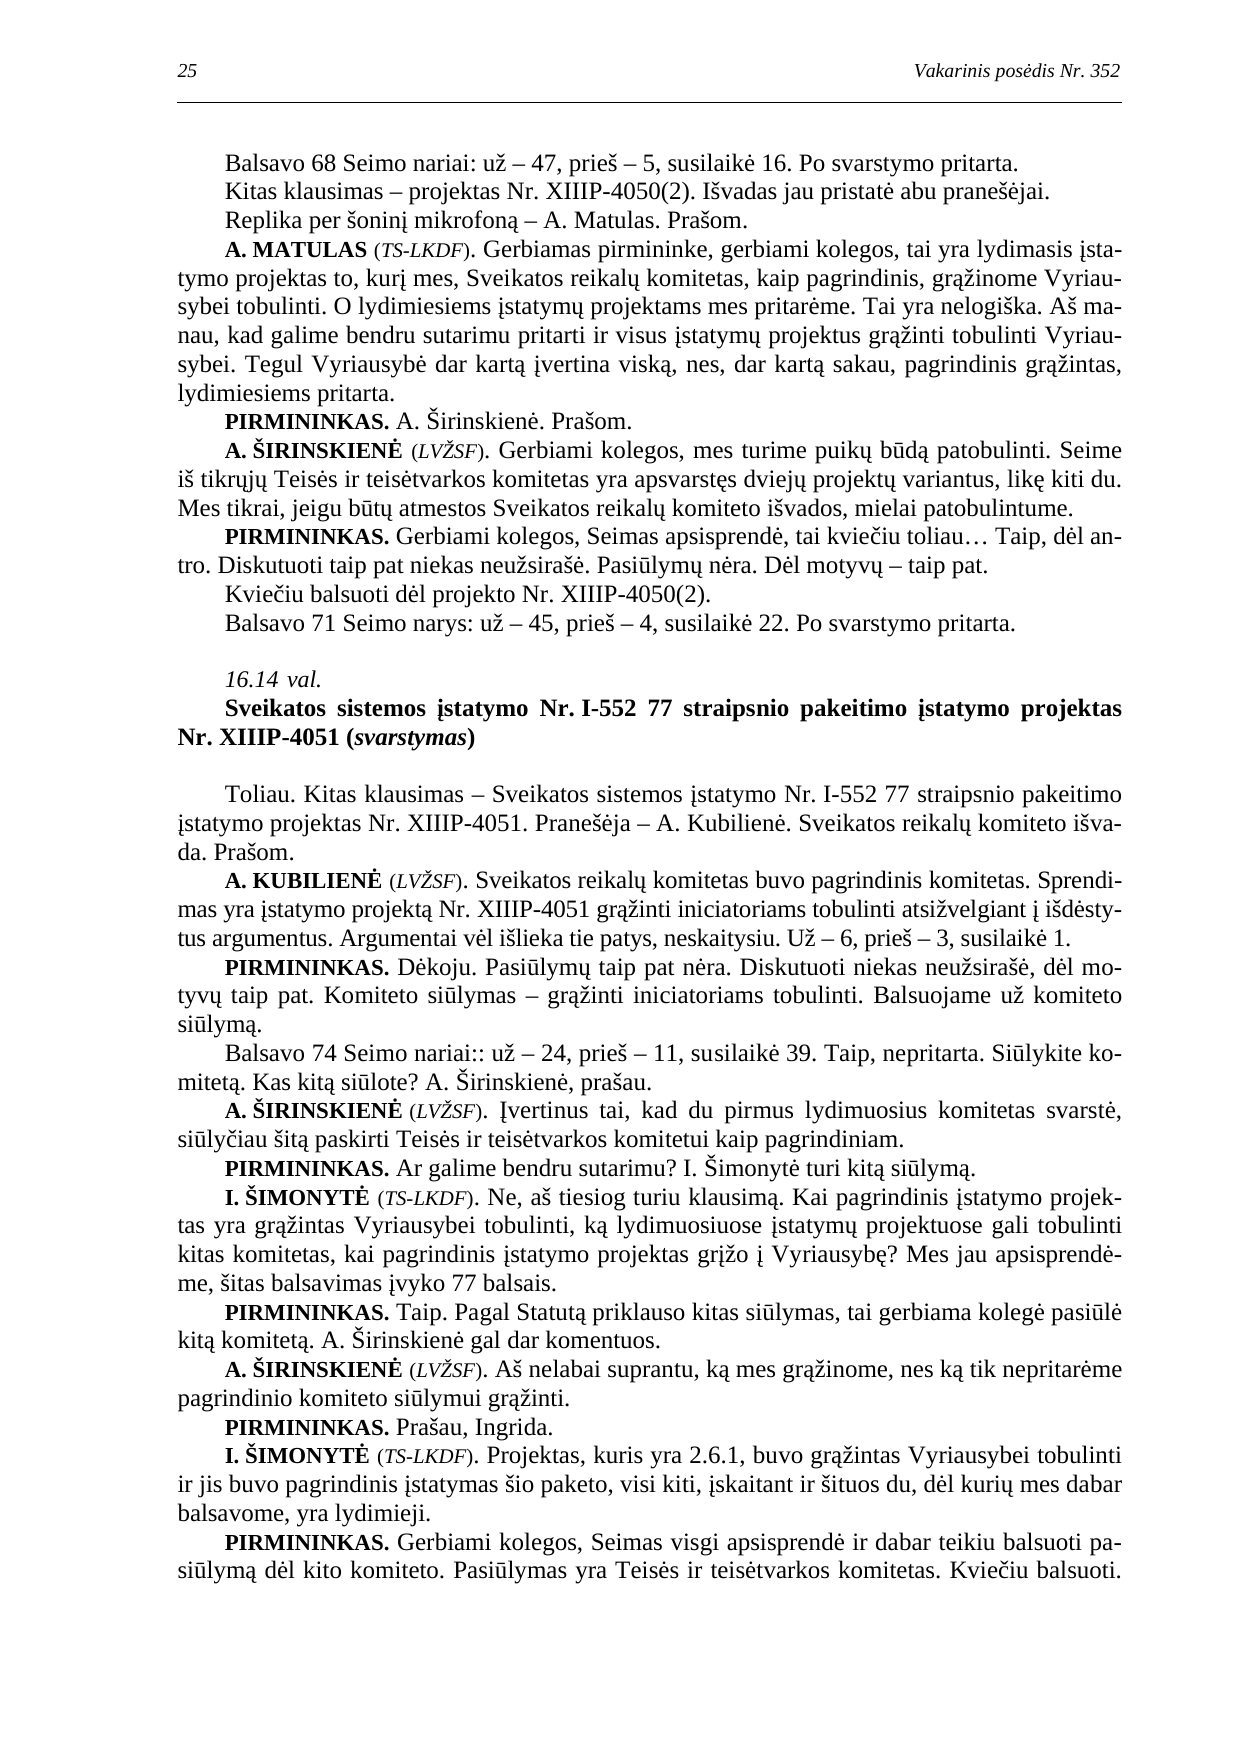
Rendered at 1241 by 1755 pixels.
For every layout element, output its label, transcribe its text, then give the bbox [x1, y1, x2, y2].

text To­liau. Ki­tas klau­si­mas – Svei­ka­tos sis­te­mos įsta­ty­mo Nr. I-552 77 straips­nio pa­kei­ti­mo įsta­ty­mo pro­jek­tas Nr. XIIIP-4051. Pra­ne­šė­ja – A. Ku­bi­lie­nė. Svei­ka­tos rei­ka­lų ko­mi­te­to iš­va­da. Pra­šom. [177, 779, 1122, 865]
text Svei­ka­tos sis­te­mos įsta­ty­mo Nr. I-552 77 straips­nio pa­kei­ti­mo įsta­ty­mo pro­jek­tas Nr. XIIIP-4051 (svars­ty­mas) [177, 693, 1122, 750]
text 16.14 val. [224, 665, 1122, 693]
text A. KUBILIENĖ (LVŽSF). Svei­ka­tos rei­ka­lų ko­mi­te­tas bu­vo pa­grin­di­nis ko­mi­te­tas. Spren­di­mas yra įsta­ty­mo pro­jek­tą Nr. XIIIP-4051 grą­žin­ti ini­cia­to­riams to­bu­lin­ti at­si­žvel­giant į iš­dės­ty­tus ar­gu­men­tus. Ar­gu­men­tai vėl iš­lie­ka tie pa­tys, ne­skai­ty­siu. Už – 6, prieš – 3, su­si­lai­kė 1. [177, 865, 1122, 952]
text Bal­sa­vo 74 Sei­mo na­riai:: už – 24, prieš – 11, su­si­lai­kė 39. Taip, ne­pri­tar­ta. Siū­ly­ki­te ko­mi­te­tą. Kas ki­tą siū­lo­te? A. Ši­rins­kie­nė, pra­šau. [177, 1038, 1122, 1095]
text PIRMININKAS. Ger­bia­mi ko­le­gos, Sei­mas vis­gi ap­si­spren­dė ir da­bar tei­kiu bal­suo­ti pa­siū­ly­mą dėl ki­to ko­mi­te­to. Pa­siū­ly­mas yra Tei­sės ir tei­sėt­var­kos ko­mi­te­tas. Kvie­čiu bal­suo­ti. [177, 1527, 1122, 1584]
text PIRMININKAS. Pra­šau, In­gri­da. [177, 1412, 1122, 1440]
text PIRMININKAS. A. Ši­rins­kie­nė. Pra­šom. [177, 406, 1122, 435]
text A. ŠIRINSKIENĖ (LVŽSF). Aš ne­la­bai su­pran­tu, ką mes grą­ži­no­me, nes ką tik ne­pri­ta­rė­me pa­grin­di­nio ko­mi­te­to siū­ly­mui grą­žin­ti. [177, 1354, 1122, 1412]
text PIRMININKAS. Ar ga­li­me ben­dru su­ta­ri­mu? I. Ši­mo­ny­tė tu­ri ki­tą siū­ly­mą. [177, 1153, 1122, 1182]
text Re­pli­ka per šo­ni­nį mik­ro­fo­ną – A. Ma­tu­las. Pra­šom. [177, 205, 1122, 234]
text PIRMININKAS. Ger­bia­mi ko­le­gos, Sei­mas ap­si­spren­dė, tai kvie­čiu to­liau… Taip, dėl an­tro. Dis­ku­tuo­ti taip pat nie­kas ne­už­si­ra­šė. Pa­siū­ly­mų nė­ra. Dėl mo­ty­vų – taip pat. [177, 521, 1122, 579]
text Kvie­čiu bal­suo­ti dėl pro­jek­to Nr. XIIIP-4050(2). [177, 579, 1122, 608]
text Bal­sa­vo 71 Sei­mo na­rys: už – 45, prieš – 4, su­si­lai­kė 22. Po svars­ty­mo pri­tar­ta. [177, 608, 1122, 636]
text A. MATULAS (TS-LKDF). Ger­bia­mas pir­mi­nin­ke, ger­bia­mi ko­le­gos, tai yra ly­di­ma­sis įsta­ty­mo pro­jek­tas to, ku­rį mes, Svei­ka­tos rei­ka­lų ko­mi­te­tas, kaip pa­grin­di­nis, grą­ži­no­me Vy­riau­sy­bei to­bu­lin­ti. O ly­di­mie­siems įsta­ty­mų pro­jek­tams mes pri­ta­rė­me. Tai yra ne­lo­giš­ka. Aš ma­nau, kad ga­li­me ben­dru su­ta­ri­mu pri­tar­ti ir vi­sus įsta­ty­mų pro­jek­tus grąžinti to­bu­lin­ti Vy­riau­sy­bei. Tegul Vy­riau­sy­bė dar kar­tą įver­ti­na vis­ką, nes, dar kar­tą sa­kau, pa­grin­di­nis grą­žin­tas, ly­di­mie­siems pri­tar­ta. [177, 234, 1122, 406]
text I. ŠIMONYTĖ (TS-LKDF). Pro­jek­tas, ku­ris yra 2.6.1, bu­vo grą­žin­tas Vy­riau­sy­bei to­bu­lin­ti ir jis bu­vo pa­grin­di­nis įsta­ty­mas šio pa­ke­to, vi­si ki­ti, įskai­tant ir ši­tuos du, dėl ku­rių mes da­bar bal­sa­vo­me, yra ly­di­mie­ji. [177, 1440, 1122, 1527]
text Bal­sa­vo 68 Sei­mo na­riai: už – 47, prieš – 5, su­si­lai­kė 16. Po svars­ty­mo pri­tar­ta. [177, 148, 1122, 176]
text PIRMININKAS. Dė­ko­ju. Pa­siū­ly­mų taip pat nė­ra. Dis­ku­tuo­ti nie­kas ne­už­si­ra­šė, dėl mo­ty­vų taip pat. Ko­mi­te­to siū­ly­mas – grą­žin­ti ini­cia­to­riams to­bu­lin­ti. Bal­suo­ja­me už ko­mi­te­to siū­ly­mą. [177, 952, 1122, 1038]
text I. ŠIMONYTĖ (TS-LKDF). Ne, aš tie­siog tu­riu klau­si­mą. Kai pa­grin­di­nis įsta­ty­mo pro­jek­tas yra grą­žin­tas Vy­riau­sy­bei to­bu­lin­ti, ką ly­di­muo­siuo­se įsta­ty­mų pro­jek­tuo­se ga­li to­bu­lin­ti ki­tas ko­mi­te­tas, kai pa­grin­di­nis įsta­ty­mo pro­jek­tas grį­žo į Vy­riau­sy­bę? Mes jau ap­si­spren­dė­me, ši­tas bal­sa­vi­mas įvy­ko 77 bal­sais. [177, 1182, 1122, 1297]
text A. ŠIRINSKIENĖ (LVŽSF). Įver­ti­nus tai, kad du pir­mus ly­di­muo­sius ko­mi­te­tas svars­tė, siū­ly­čiau ši­tą pa­skir­ti Tei­sės ir tei­sėt­var­kos ko­mi­te­tui kaip pa­grin­di­niam. [177, 1095, 1122, 1153]
text Ki­tas klau­si­mas – pro­jek­tas Nr. XIIIP-4050(2). Iš­va­das jau pri­sta­tė abu pra­ne­šė­jai. [177, 176, 1122, 205]
text PIRMININKAS. Taip. Pa­gal Sta­tu­tą pri­klau­so ki­tas siū­ly­mas, tai ger­bia­ma ko­le­gė pa­siū­lė ki­tą ko­mi­te­tą. A. Ši­rins­kie­nė gal dar ko­men­tuos. [177, 1297, 1122, 1354]
text A. ŠIRINSKIENĖ (LVŽSF). Ger­bia­mi ko­le­gos, mes tu­ri­me pui­kų bū­dą pa­to­bu­lin­ti. Sei­me iš tik­rų­jų Tei­sės ir tei­sėt­var­kos ko­mi­te­tas yra ap­svars­tęs dvie­jų pro­jek­tų va­rian­tus, li­kę ki­ti du. Mes tik­rai, jei­gu bū­tų at­mes­tos Svei­ka­tos rei­ka­lų ko­mi­te­to iš­va­dos, mie­lai pa­to­bu­lin­tu­me. [177, 435, 1122, 521]
